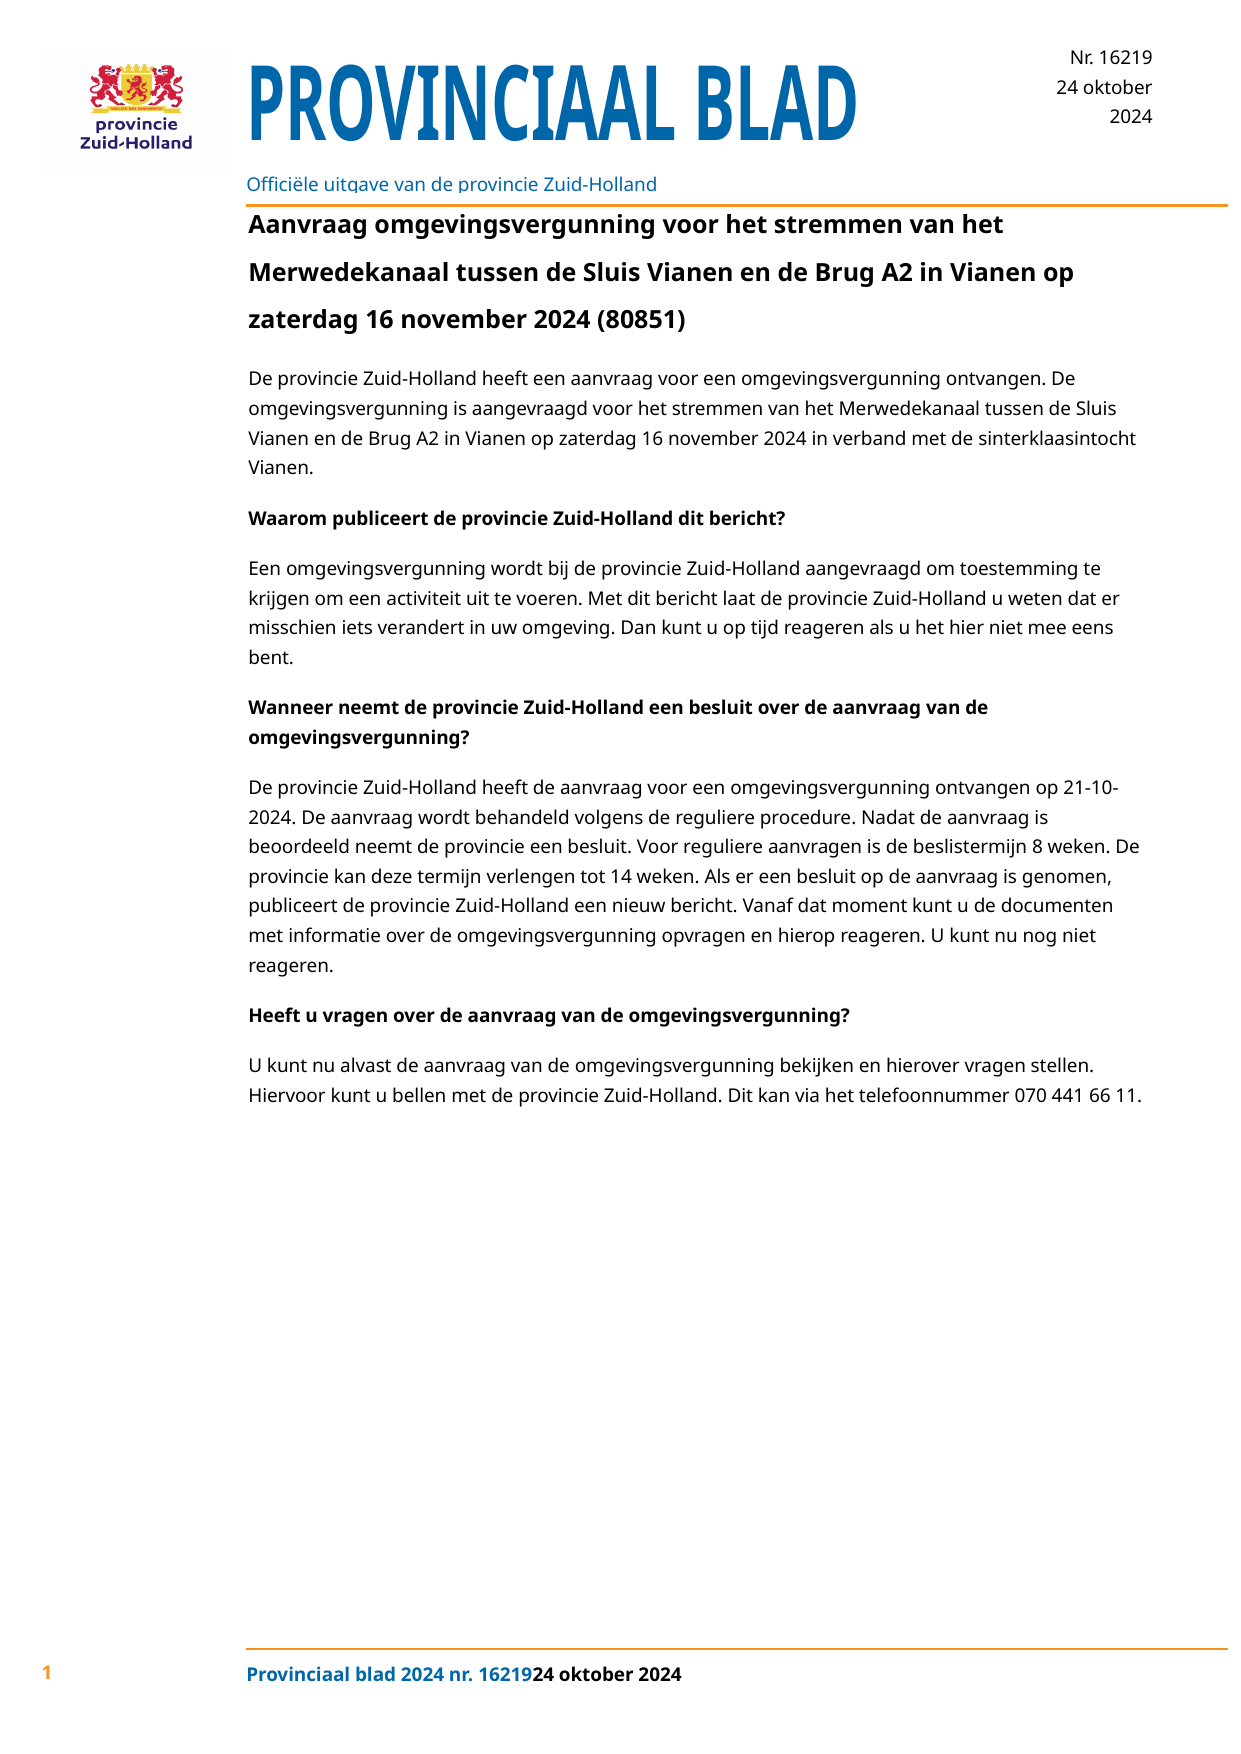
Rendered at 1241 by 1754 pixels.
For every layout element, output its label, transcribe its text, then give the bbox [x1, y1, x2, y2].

text De provincie Zuid-Holland heeft een aanvraag voor een omgevingsvergunning ontvangen. De omgevingsvergunning is aangevraagd voor het stremmen van het Merwedekanaal tussen de Sluis Vianen en de Brug A2 in Vianen op zaterdag 16 november 2024 in verband met de sinterklaasintocht Vianen. [248, 366, 1152, 480]
text U kunt nu alvast de aanvraag van de omgevingsvergunning bekijken en hierover vragen stellen. Hiervoor kunt u bellen met de provincie Zuid-Holland. Dit kan via het telefoonnummer 070 441 66 11. [248, 1053, 1152, 1108]
text Wanneer neemt de provincie Zuid-Holland een besluit over de aanvraag van de omgevingsvergunning? [248, 694, 1152, 749]
text Heeft u vragen over de aanvraag van de omgevingsvergunning? [248, 1002, 1152, 1028]
text De provincie Zuid-Holland heeft de aanvraag voor een omgevingsvergunning ontvangen op 21-10-2024. De aanvraag wordt behandeld volgens de reguliere procedure. Nadat de aanvraag is beoordeeld neemt de provincie een besluit. Voor reguliere aanvragen is de beslistermijn 8 weken. De provincie kan deze termijn verlengen tot 14 weken. Als er een besluit op de aanvraag is genomen, publiceert de provincie Zuid-Holland een nieuw bericht. Vanaf dat moment kunt u de documenten met informatie over de omgevingsvergunning opvragen en hierop reageren. U kunt nu nog niet reageren. [248, 774, 1152, 977]
text Aanvraag omgevingsvergunning voor het stremmen van het Merwedekanaal tussen de Sluis Vianen en de Brug A2 in Vianen op zaterdag 16 november 2024 (80851) [248, 207, 1152, 336]
picture [41, 47, 231, 172]
text Waarom publiceert de provincie Zuid-Holland dit bericht? [248, 505, 1152, 530]
text Een omgevingsvergunning wordt bij de provincie Zuid-Holland aangevraagd om toestemming te krijgen om een activiteit uit te voeren. Met dit bericht laat de provincie Zuid-Holland u weten dat er misschien iets verandert in uw omgeving. Dan kunt u op tijd reageren als u het hier niet mee eens bent. [248, 555, 1152, 669]
